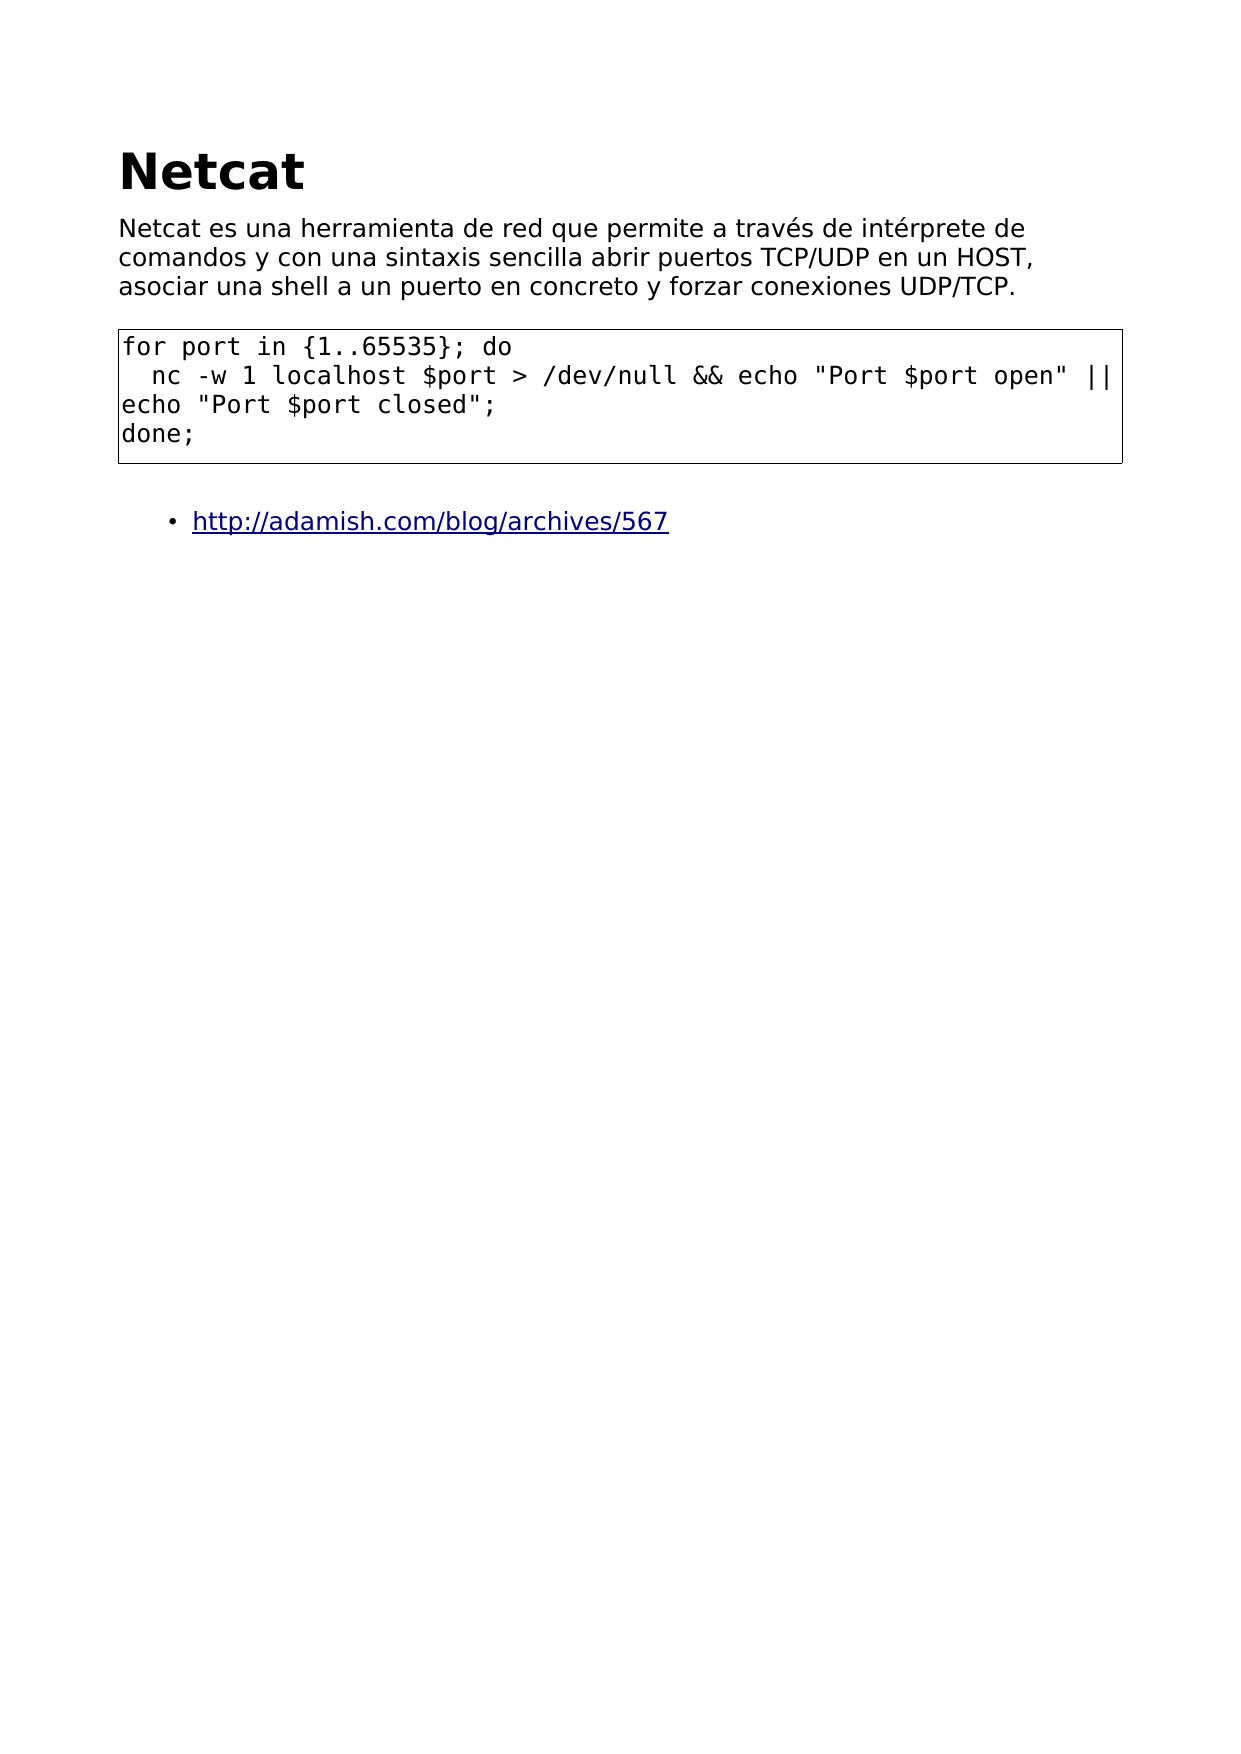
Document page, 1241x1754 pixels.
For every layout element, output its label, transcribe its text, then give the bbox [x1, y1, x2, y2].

table_header for port in {1..65535}; do nc -w 1 localhost $port > /dev/null && echo "Port $port open" || echo "Port $port closed"; done;﻿ [119, 330, 1122, 463]
list http://adamish.com/blog/archives/567 [177, 507, 1122, 537]
text Netcat es una herramienta de red que permite a través de intérprete de comandos y con una sintaxis sencilla abrir puertos TCP/UDP en un HOST, asociar una shell a un puerto en concreto y forzar conexiones UDP/TCP. [118, 214, 1122, 301]
subtitle Netcat [118, 143, 1122, 201]
